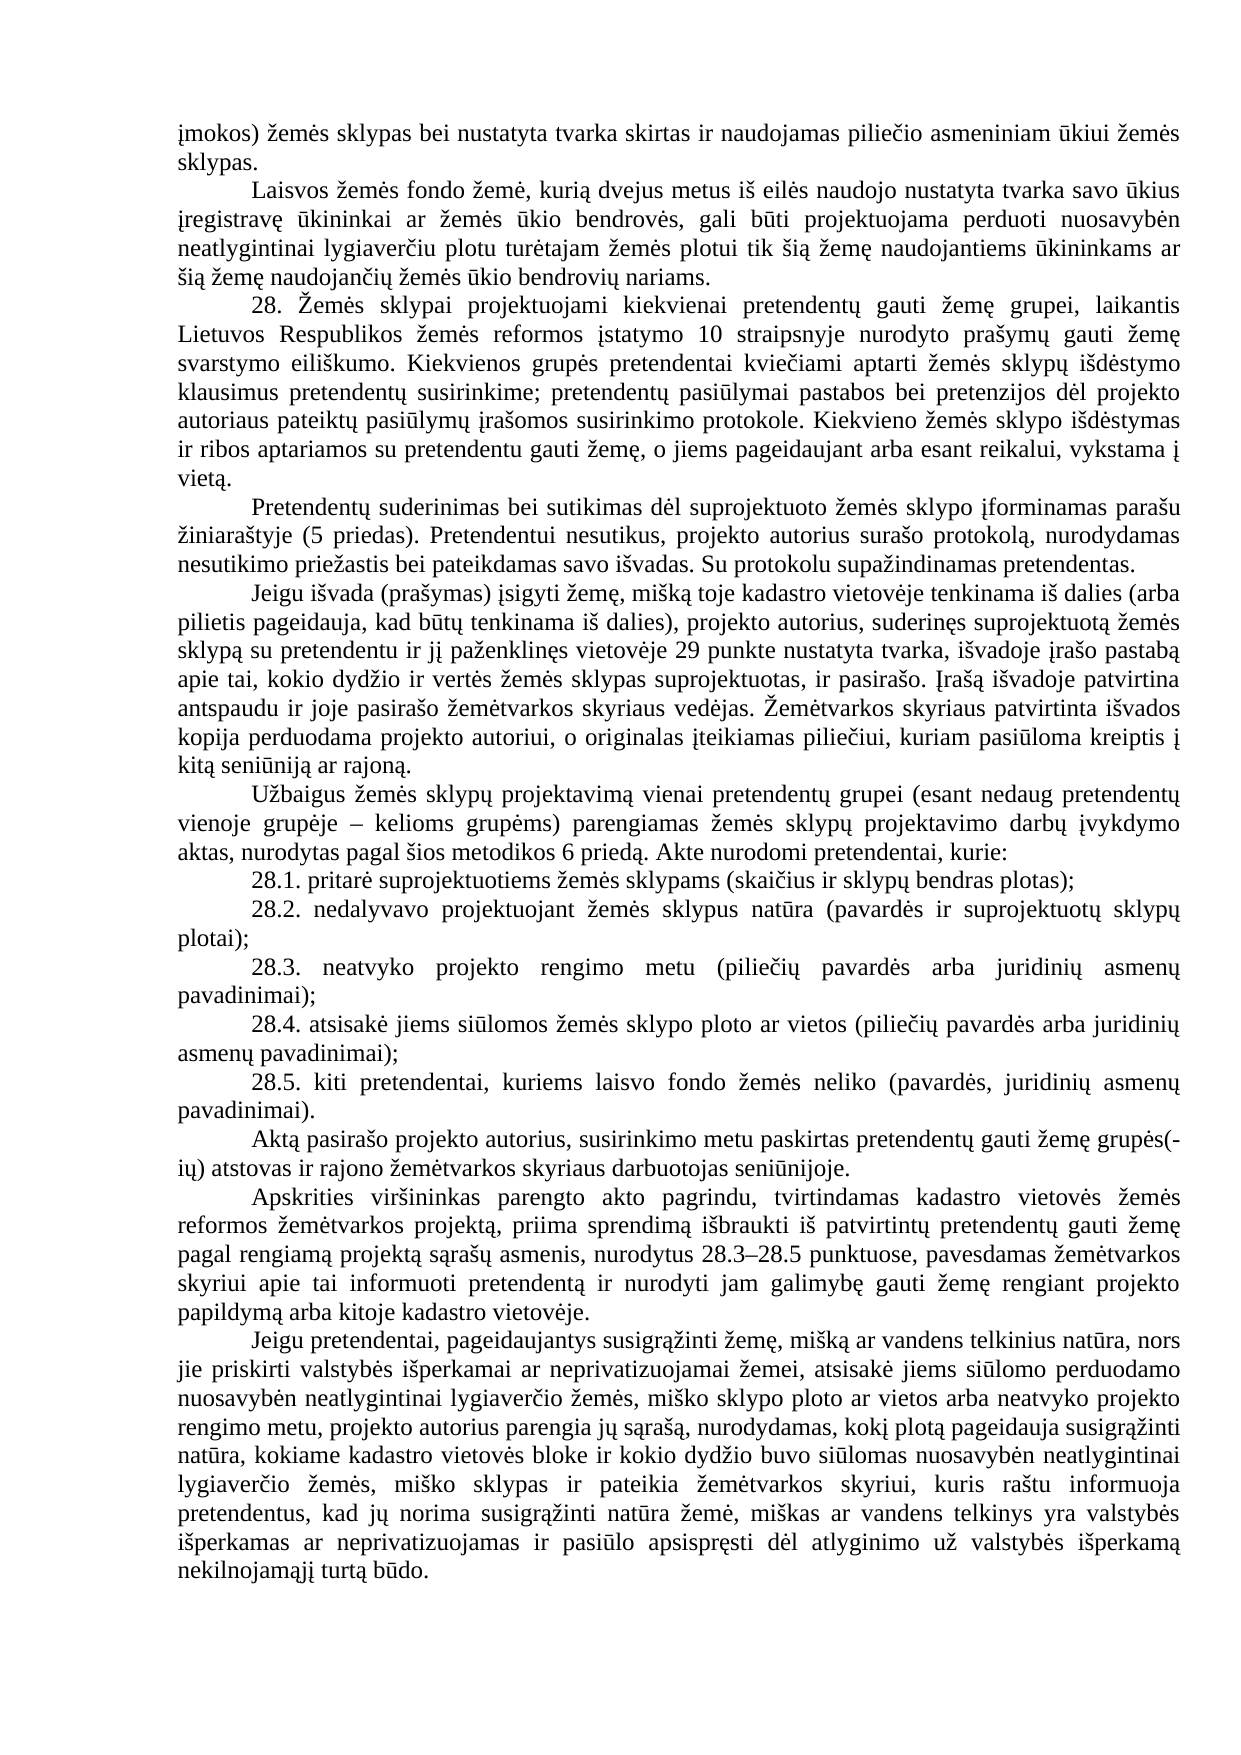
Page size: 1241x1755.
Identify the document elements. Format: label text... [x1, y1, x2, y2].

text Jeigu pretendentai, pageidaujantys susigrąžinti žemę, mišką ar vandens telkinius natūra, nors jie priskirti valstybės išperkamai ar neprivatizuojamai žemei, atsisakė jiems siūlomo perduodamo nuosavybėn neatlygintinai lygiaverčio žemės, miško sklypo ploto ar vietos arba neatvyko projekto rengimo metu, projekto autorius parengia jų sąrašą, nurodydamas, kokį plotą pageidauja susigrąžinti natūra, kokiame kadastro vietovės bloke ir kokio dydžio buvo siūlomas nuosavybėn neatlygintinai lygiaverčio žemės, miško sklypas ir pateikia žemėtvarkos skyriui, kuris raštu informuoja pretendentus, kad jų norima susigrąžinti natūra žemė, miškas ar vandens telkinys yra valstybės išperkamas ar neprivatizuojamas ir pasiūlo apsispręsti dėl atlyginimo už valstybės išperkamą nekilnojamąjį turtą būdo. [177, 1326, 1181, 1584]
text 28.3. neatvyko projekto rengimo metu (piliečių pavardės arba juridinių asmenų pavadinimai); [177, 952, 1181, 1009]
text Apskrities viršininkas parengto akto pagrindu, tvirtindamas kadastro vietovės žemės reformos žemėtvarkos projektą, priima sprendimą išbraukti iš patvirtintų pretendentų gauti žemę pagal rengiamą projektą sąrašų asmenis, nurodytus 28.3–28.5 punktuose, pavesdamas žemėtvarkos skyriui apie tai informuoti pretendentą ir nurodyti jam galimybę gauti žemę rengiant projekto papildymą arba kitoje kadastro vietovėje. [177, 1182, 1181, 1326]
text 28.2. nedalyvavo projektuojant žemės sklypus natūra (pavardės ir suprojektuotų sklypų plotai); [177, 894, 1181, 952]
text 28.5. kiti pretendentai, kuriems laisvo fondo žemės neliko (pavardės, juridinių asmenų pavadinimai). [177, 1067, 1181, 1124]
text 28. Žemės sklypai projektuojami kiekvienai pretendentų gauti žemę grupei, laikantis Lietuvos Respublikos žemės reformos įstatymo 10 straipsnyje nurodyto prašymų gauti žemę svarstymo eiliškumo. Kiekvienos grupės pretendentai kviečiami aptarti žemės sklypų išdėstymo klausimus pretendentų susirinkime; pretendentų pasiūlymai pastabos bei pretenzijos dėl projekto autoriaus pateiktų pasiūlymų įrašomos susirinkimo protokole. Kiekvieno žemės sklypo išdėstymas ir ribos aptariamos su pretendentu gauti žemę, o jiems pageidaujant arba esant reikalui, vykstama į vietą. [177, 291, 1181, 492]
text 28.4. atsisakė jiems siūlomos žemės sklypo ploto ar vietos (piliečių pavardės arba juridinių asmenų pavadinimai); [177, 1009, 1181, 1067]
text 28.1. pritarė suprojektuotiems žemės sklypams (skaičius ir sklypų bendras plotas); [177, 866, 1181, 894]
text Jeigu išvada (prašymas) įsigyti žemę, mišką toje kadastro vietovėje tenkinama iš dalies (arba pilietis pageidauja, kad būtų tenkinama iš dalies), projekto autorius, suderinęs suprojektuotą žemės sklypą su pretendentu ir jį paženklinęs vietovėje 29 punkte nustatyta tvarka, išvadoje įrašo pastabą apie tai, kokio dydžio ir vertės žemės sklypas suprojektuotas, ir pasirašo. Įrašą išvadoje patvirtina antspaudu ir joje pasirašo žemėtvarkos skyriaus vedėjas. Žemėtvarkos skyriaus patvirtinta išvados kopija perduodama projekto autoriui, o originalas įteikiamas piliečiui, kuriam pasiūloma kreiptis į kitą seniūniją ar rajoną. [177, 578, 1181, 779]
text Pretendentų suderinimas bei sutikimas dėl suprojektuoto žemės sklypo įforminamas parašu žiniaraštyje (5 priedas). Pretendentui nesutikus, projekto autorius surašo protokolą, nurodydamas nesutikimo priežastis bei pateikdamas savo išvadas. Su protokolu supažindinamas pretendentas. [177, 492, 1181, 578]
text Aktą pasirašo projekto autorius, susirinkimo metu paskirtas pretendentų gauti žemę grupės(-ių) atstovas ir rajono žemėtvarkos skyriaus darbuotojas seniūnijoje. [177, 1124, 1181, 1182]
text Užbaigus žemės sklypų projektavimą vienai pretendentų grupei (esant nedaug pretendentų vienoje grupėje – kelioms grupėms) parengiamas žemės sklypų projektavimo darbų įvykdymo aktas, nurodytas pagal šios metodikos 6 priedą. Akte nurodomi pretendentai, kurie: [177, 779, 1181, 866]
text įmokos) žemės sklypas bei nustatyta tvarka skirtas ir naudojamas piliečio asmeniniam ūkiui žemės sklypas. [177, 118, 1181, 176]
text Laisvos žemės fondo žemė, kurią dvejus metus iš eilės naudojo nustatyta tvarka savo ūkius įregistravę ūkininkai ar žemės ūkio bendrovės, gali būti projektuojama perduoti nuosavybėn neatlygintinai lygiaverčiu plotu turėtajam žemės plotui tik šią žemę naudojantiems ūkininkams ar šią žemę naudojančių žemės ūkio bendrovių nariams. [177, 176, 1181, 291]
